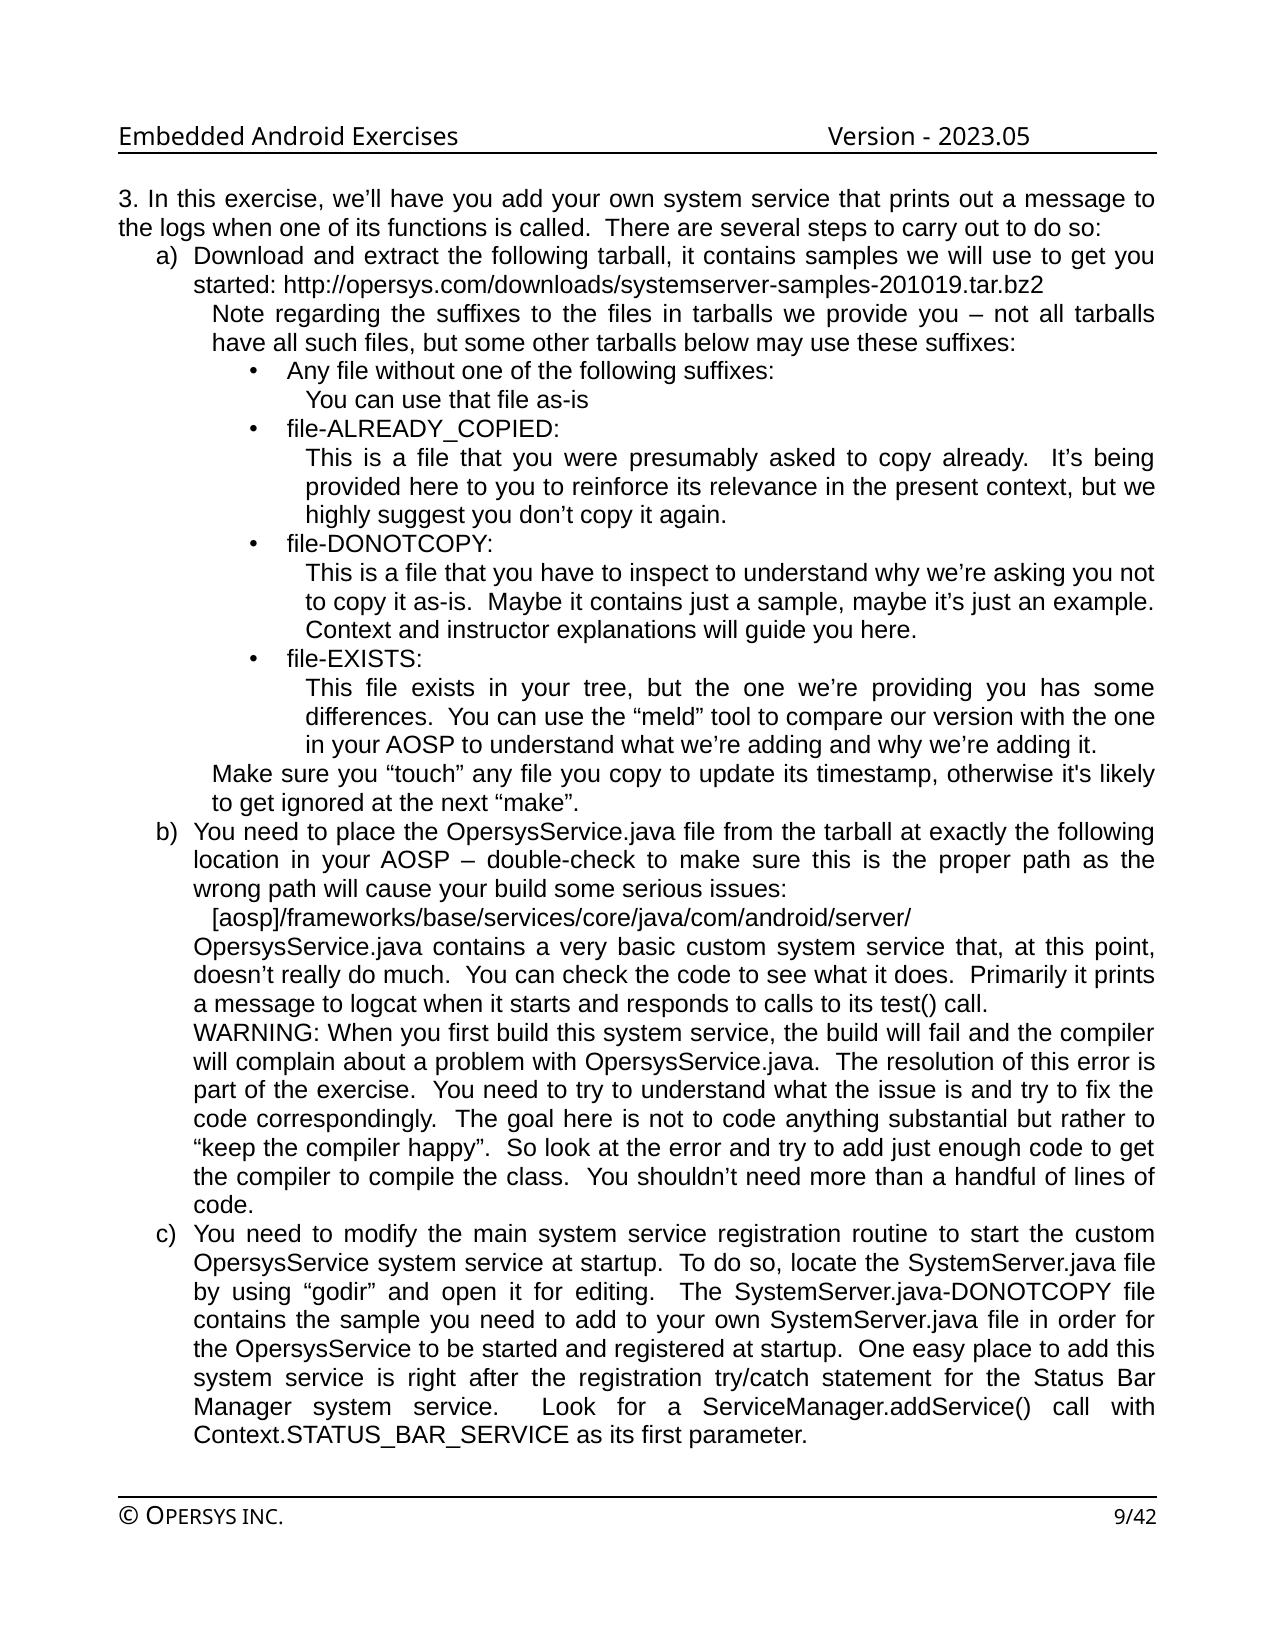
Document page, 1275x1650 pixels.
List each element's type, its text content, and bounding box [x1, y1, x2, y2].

list file-ALREADY_COPIED: [249, 414, 1157, 443]
list You need to place the OpersysService.java file from the tarball at exactly the following location in your AOSP – double-check to make sure this is the proper path as the wrong path will cause your build some serious issues: [156, 817, 1157, 903]
text Make sure you “touch” any file you copy to update its timestamp, otherwise it's likely to get ignored at the next “make”. [212, 759, 1157, 817]
text You can use that file as-is [305, 385, 1157, 414]
text This is a file that you have to inspect to understand why we’re asking you not to copy it as-is. Maybe it contains just a sample, maybe it’s just an example. Context and instructor explanations will guide you here. [305, 558, 1157, 644]
text [aosp]/frameworks/base/services/core/java/com/android/server/ [212, 903, 1157, 932]
list file-DONOTCOPY: [249, 529, 1157, 558]
text 3. In this exercise, we’ll have you add your own system service that prints out a message to the logs when one of its functions is called. There are several steps to carry out to do so: [118, 184, 1157, 241]
list file-EXISTS: [249, 644, 1157, 673]
text OpersysService.java contains a very basic custom system service that, at this point, doesn’t really do much. You can check the code to see what it does. Primarily it prints a message to logcat when it starts and responds to calls to its test() call. [193, 932, 1157, 1018]
list Download and extract the following tarball, it contains samples we will use to get you started: http://opersys.com/downloads/systemserver-samples-201019.tar.bz2 [156, 241, 1157, 299]
text Note regarding the suffixes to the files in tarballs we provide you – not all tarballs have all such files, but some other tarballs below may use these suffixes: [212, 299, 1157, 356]
text This is a file that you were presumably asked to copy already. It’s being provided here to you to reinforce its relevance in the present context, but we highly suggest you don’t copy it again. [305, 443, 1157, 529]
list Any file without one of the following suffixes: [249, 356, 1157, 385]
list You need to modify the main system service registration routine to start the custom OpersysService system service at startup. To do so, locate the SystemServer.java file by using “godir” and open it for editing. The SystemServer.java-DONOTCOPY file contains the sample you need to add to your own SystemServer.java file in order for the OpersysService to be started and registered at startup. One easy place to add this system service is right after the registration try/catch statement for the Status Bar Manager system service. Look for a ServiceManager.addService() call with Context.STATUS_BAR_SERVICE as its first parameter. [156, 1219, 1157, 1449]
text WARNING: When you first build this system service, the build will fail and the compiler will complain about a problem with OpersysService.java. The resolution of this error is part of the exercise. You need to try to understand what the issue is and try to fix the code correspondingly. The goal here is not to code anything substantial but rather to “keep the compiler happy”. So look at the error and try to add just enough code to get the compiler to compile the class. You shouldn’t need more than a handful of lines of code. [193, 1018, 1157, 1219]
text This file exists in your tree, but the one we’re providing you has some differences. You can use the “meld” tool to compare our version with the one in your AOSP to understand what we’re adding and why we’re adding it. [305, 673, 1157, 759]
